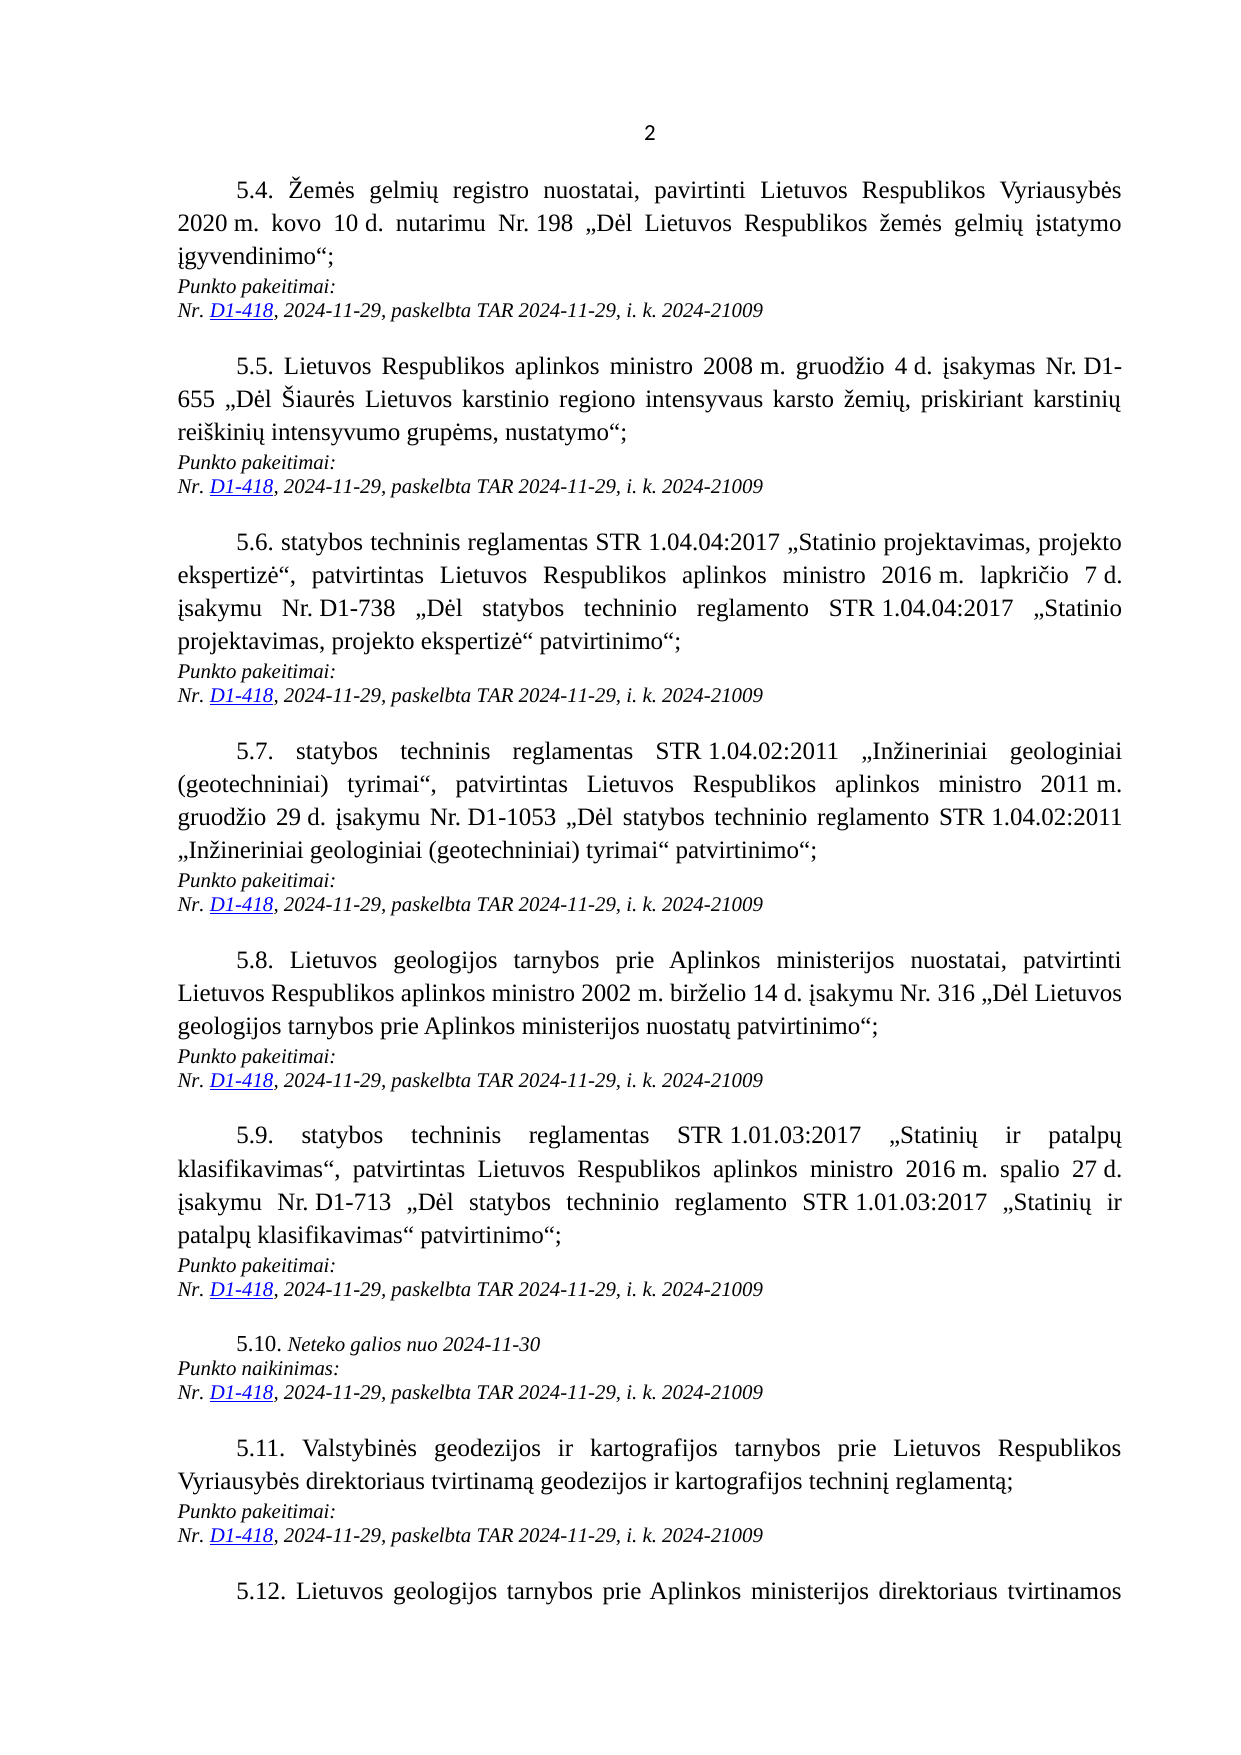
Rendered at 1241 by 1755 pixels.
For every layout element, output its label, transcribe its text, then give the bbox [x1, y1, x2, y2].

text Punkto pakeitimai: [177, 450, 1122, 474]
text Punkto pakeitimai: [177, 659, 1122, 683]
text Nr. D1-418, 2024-11-29, paskelbta TAR 2024-11-29, i. k. 2024-21009 [177, 892, 1122, 916]
text 5.5. Lietuvos Respublikos aplinkos ministro 2008 m. gruodžio 4 d. įsakymas Nr. D1-655 „Dėl Šiaurės Lietuvos karstinio regiono intensyvaus karsto žemių, priskiriant karstinių reiškinių intensyvumo grupėms, nustatymo“; [177, 351, 1122, 446]
text Nr. D1-418, 2024-11-29, paskelbta TAR 2024-11-29, i. k. 2024-21009 [177, 683, 1122, 707]
text 5.7. statybos techninis reglamentas STR 1.04.02:2011 „Inžineriniai geologiniai (geotechniniai) tyrimai“, patvirtintas Lietuvos Respublikos aplinkos ministro 2011 m. gruodžio 29 d. įsakymu Nr. D1-1053 „Dėl statybos techninio reglamento STR 1.04.02:2011 „Inžineriniai geologiniai (geotechniniai) tyrimai“ patvirtinimo“; [177, 736, 1122, 863]
text 5.12. Lietuvos geologijos tarnybos prie Aplinkos ministerijos direktoriaus tvirtinamos [177, 1576, 1122, 1604]
text Punkto pakeitimai: [177, 1044, 1122, 1068]
text 5.9. statybos techninis reglamentas STR 1.01.03:2017 „Statinių ir patalpų klasifikavimas“, patvirtintas Lietuvos Respublikos aplinkos ministro 2016 m. spalio 27 d. įsakymu Nr. D1-713 „Dėl statybos techninio reglamento STR 1.01.03:2017 „Statinių ir patalpų klasifikavimas“ patvirtinimo“; [177, 1121, 1122, 1248]
text Punkto pakeitimai: [177, 1253, 1122, 1277]
text Nr. D1-418, 2024-11-29, paskelbta TAR 2024-11-29, i. k. 2024-21009 [177, 474, 1122, 498]
text 5.6. statybos techninis reglamentas STR 1.04.04:2017 „Statinio projektavimas, projekto ekspertizė“, patvirtintas Lietuvos Respublikos aplinkos ministro 2016 m. lapkričio 7 d. įsakymu Nr. D1-738 „Dėl statybos techninio reglamento STR 1.04.04:2017 „Statinio projektavimas, projekto ekspertizė“ patvirtinimo“; [177, 527, 1122, 654]
text Nr. D1-418, 2024-11-29, paskelbta TAR 2024-11-29, i. k. 2024-21009 [177, 298, 1122, 322]
text Punkto naikinimas: [177, 1356, 1122, 1380]
text Nr. D1-418, 2024-11-29, paskelbta TAR 2024-11-29, i. k. 2024-21009 [177, 1068, 1122, 1092]
text 5.10. Neteko galios nuo 2024-11-30 [177, 1329, 1122, 1356]
text Nr. D1-418, 2024-11-29, paskelbta TAR 2024-11-29, i. k. 2024-21009 [177, 1523, 1122, 1547]
text Nr. D1-418, 2024-11-29, paskelbta TAR 2024-11-29, i. k. 2024-21009 [177, 1380, 1122, 1404]
text Punkto pakeitimai: [177, 868, 1122, 892]
text 5.4. Žemės gelmių registro nuostatai, pavirtinti Lietuvos Respublikos Vyriausybės 2020 m. kovo 10 d. nutarimu Nr. 198 „Dėl Lietuvos Respublikos žemės gelmių įstatymo įgyvendinimo“; [177, 175, 1122, 270]
text Nr. D1-418, 2024-11-29, paskelbta TAR 2024-11-29, i. k. 2024-21009 [177, 1277, 1122, 1301]
text Punkto pakeitimai: [177, 274, 1122, 298]
text Punkto pakeitimai: [177, 1499, 1122, 1523]
text 5.11. Valstybinės geodezijos ir kartografijos tarnybos prie Lietuvos Respublikos Vyriausybės direktoriaus tvirtinamą geodezijos ir kartografijos techninį reglamentą; [177, 1433, 1122, 1494]
text 5.8. Lietuvos geologijos tarnybos prie Aplinkos ministerijos nuostatai, patvirtinti Lietuvos Respublikos aplinkos ministro 2002 m. birželio 14 d. įsakymu Nr. 316 „Dėl Lietuvos geologijos tarnybos prie Aplinkos ministerijos nuostatų patvirtinimo“; [177, 945, 1122, 1039]
